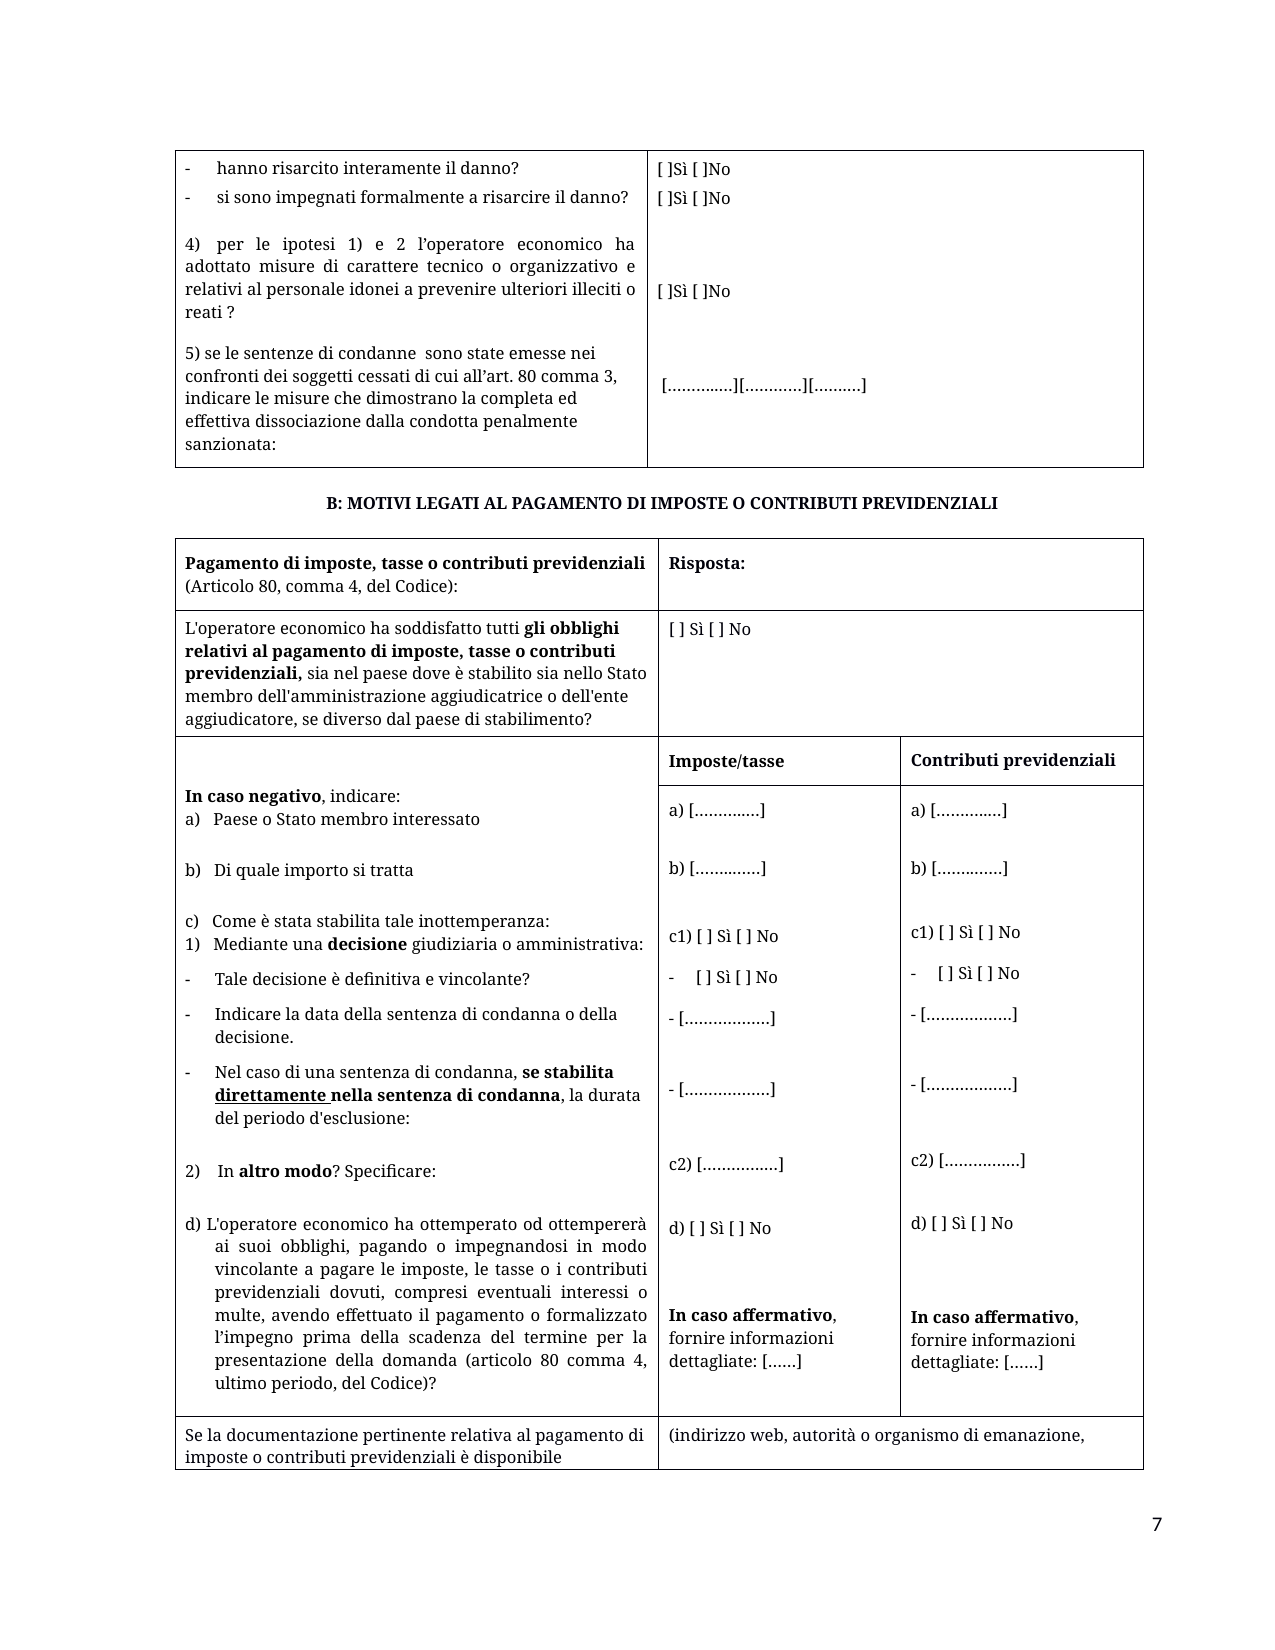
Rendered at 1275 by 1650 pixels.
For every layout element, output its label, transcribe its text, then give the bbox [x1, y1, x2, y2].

table_header Risposta: [659, 539, 1143, 609]
table_cell - hanno risarcito interamente il danno? - si sono impegnati formalmente a risarcire il danno? 4) per le ipotesi 1) e 2 l’operatore economico ha adottato misure di carattere tecnico o organizzativo e relativi al personale idonei a prevenire ulteriori illeciti o reati ? 5) se le sentenze di condanne sono state emesse nei confronti dei soggetti cessati di cui all’art. 80 comma 3, indicare le misure che dimostrano la completa ed effettiva dissociazione dalla condotta penalmente sanzionata: [176, 151, 647, 467]
table_cell Contributi previdenziali [901, 737, 1143, 785]
table_header Pagamento di imposte, tasse o contributi previdenziali (Articolo 80, comma 4, del Codice): [176, 539, 658, 609]
table_cell Imposte/tasse [659, 737, 900, 785]
table_cell (indirizzo web, autorità o organismo di emanazione, [659, 1417, 1143, 1469]
table_cell Se la documentazione pertinente relativa al pagamento di imposte o contributi previdenziali è disponibile [176, 1417, 658, 1469]
table_cell In caso negativo, indicare: a) Paese o Stato membro interessato b) Di quale importo si tratta c) Come è stata stabilita tale inottemperanza: 1) Mediante una decisione giudiziaria o amministrativa: Tale decisione è definitiva e vincolante? Indicare la data della sentenza di condanna o della decisione. Nel caso di una sentenza di condanna, se stabilita direttamente nella sentenza di condanna, la durata del periodo d'esclusione: 2) In altro modo? Specificare: d) L'operatore economico ha ottemperato od ottempererà ai suoi obblighi, pagando o impegnandosi in modo vincolante a pagare le imposte, le tasse o i contributi previdenziali dovuti, compresi eventuali interessi o multe, avendo effettuato il pagamento o formalizzato l’impegno prima della scadenza del termine per la presentazione della domanda (articolo 80 comma 4, ultimo periodo, del Codice)? [176, 737, 658, 1416]
table_cell a) [………..…] b) [……..……] c1) [ ] Sì [ ] No - [ ] Sì [ ] No - [………………] - [………………] c2) [………….…] d) [ ] Sì [ ] No In caso affermativo, fornire informazioni dettagliate: [……] [659, 786, 900, 1416]
table_cell [ ]Sì [ ]No [ ]Sì [ ]No [ ]Sì [ ]No [………..…][…………][…….…] [648, 151, 1143, 467]
table_cell [ ] Sì [ ] No [659, 611, 1143, 736]
table_cell a) [………..…] b) [……..……] c1) [ ] Sì [ ] No - [ ] Sì [ ] No - [………………] - [………………] c2) [………….…] d) [ ] Sì [ ] No In caso affermativo, fornire informazioni dettagliate: [……] [901, 786, 1143, 1416]
table_cell L'operatore economico ha soddisfatto tutti gli obblighi relativi al pagamento di imposte, tasse o contributi previdenziali, sia nel paese dove è stabilito sia nello Stato membro dell'amministrazione aggiudicatrice o dell'ente aggiudicatore, se diverso dal paese di stabilimento? [176, 611, 658, 736]
text B: MOTIVI LEGATI AL PAGAMENTO DI IMPOSTE O CONTRIBUTI PREVIDENZIALI [187, 492, 1137, 514]
